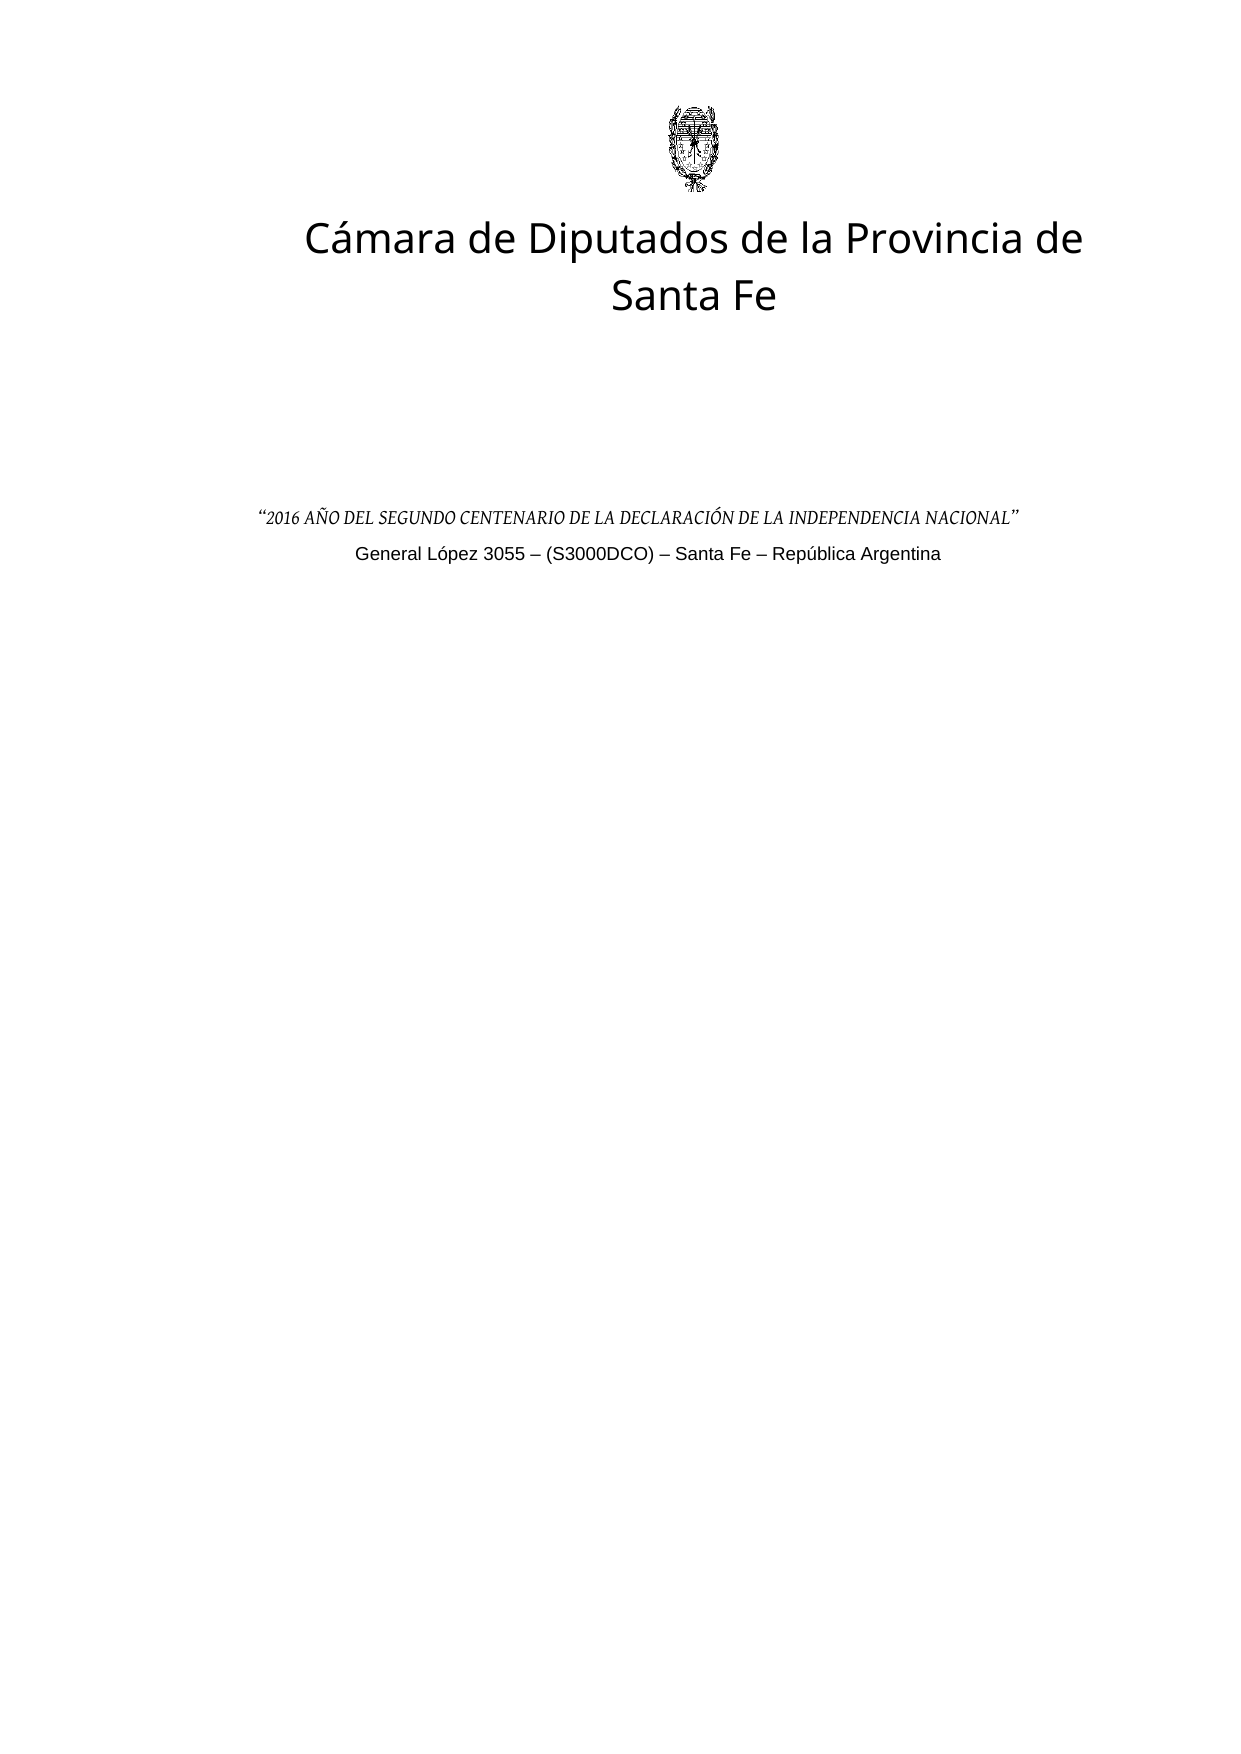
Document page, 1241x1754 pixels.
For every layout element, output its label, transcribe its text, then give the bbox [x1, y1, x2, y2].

text General López 3055 – (S3000DCO) – Santa Fe – República Argentina [266, 543, 1030, 564]
text “2016 AÑO DEL SEGUNDO CENTENARIO DE LA DECLARACIÓN DE LA INDEPENDENCIA NACIONAL” [166, 507, 1111, 531]
picture [660, 96, 728, 202]
